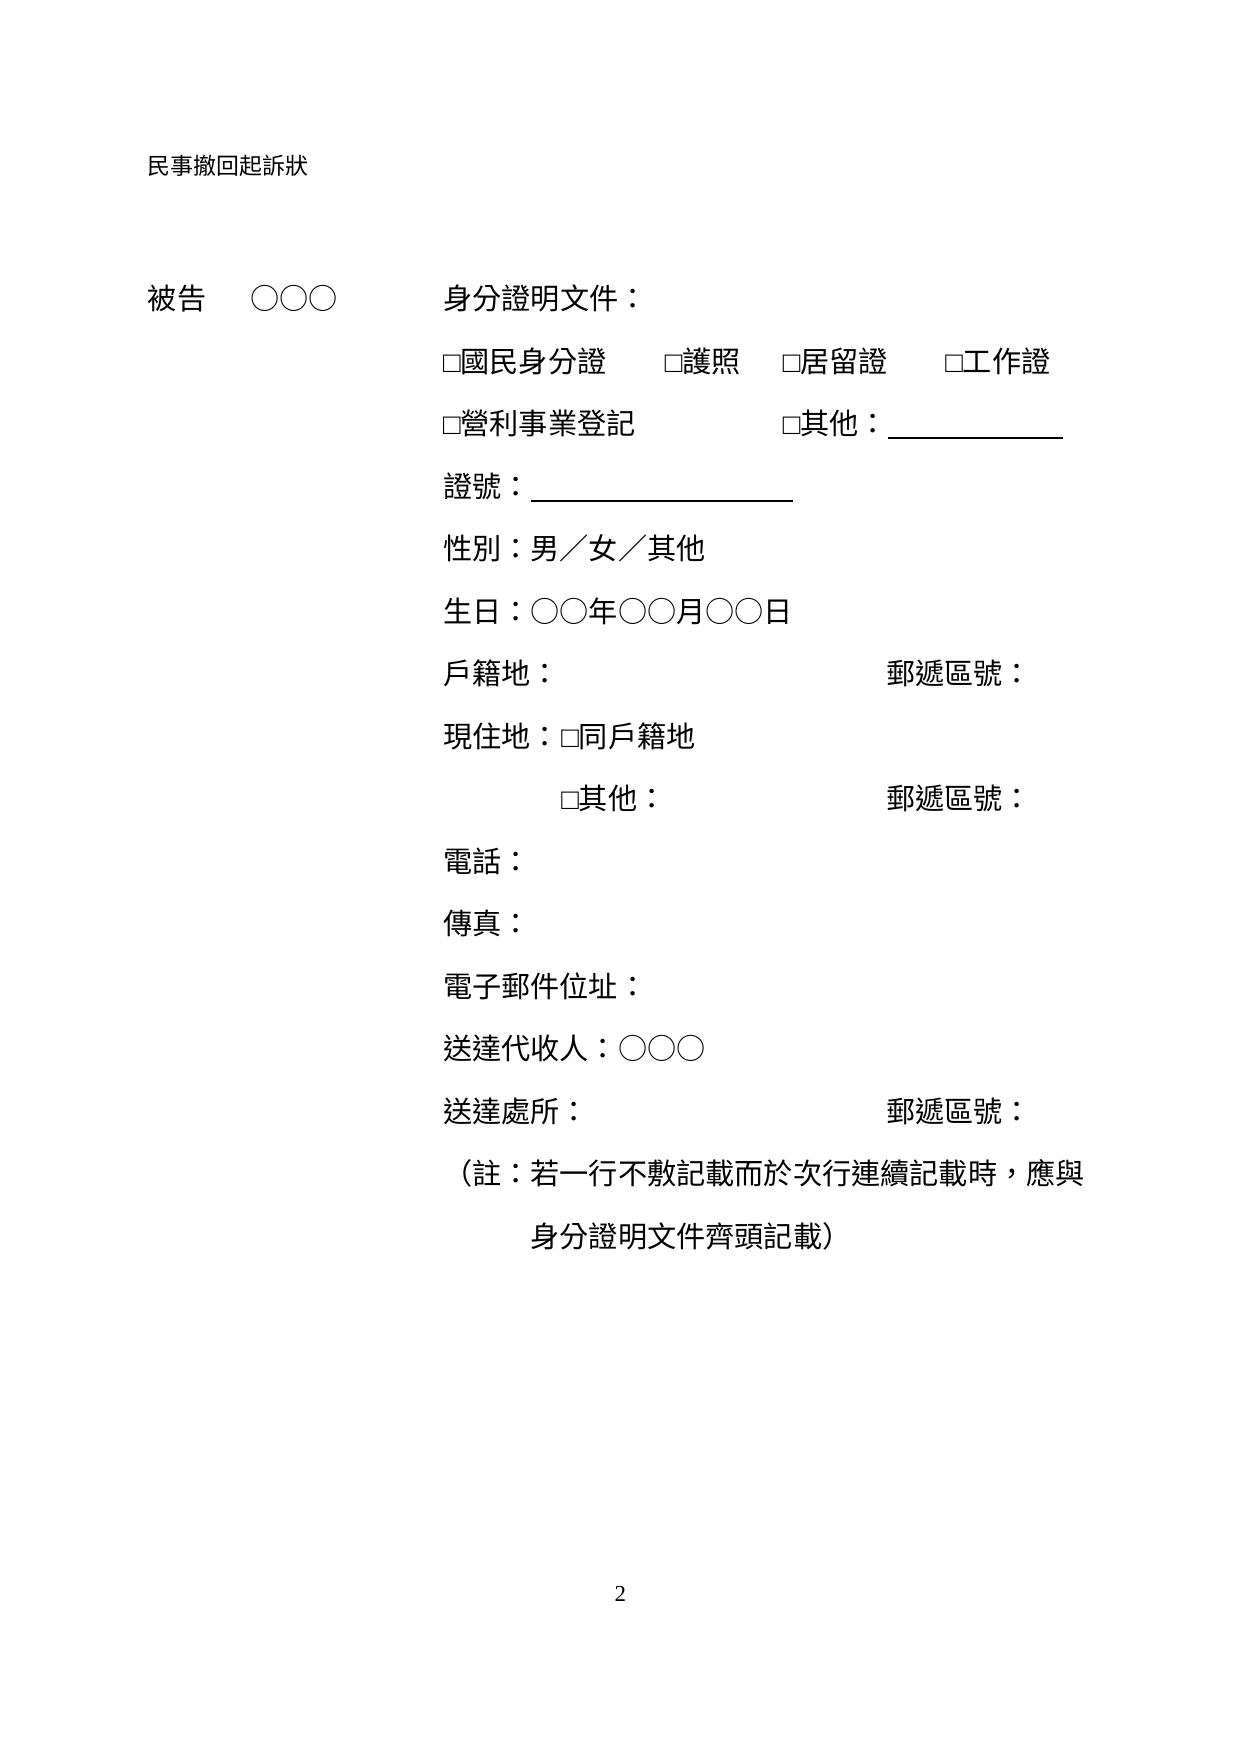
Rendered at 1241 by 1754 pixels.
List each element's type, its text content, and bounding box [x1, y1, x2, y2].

text 生日：○○年○○月○○日 [443, 568, 1092, 630]
text 電子郵件位址： [443, 943, 1092, 1005]
text □營利事業登記 □其他： [443, 380, 1092, 443]
text □其他： 郵遞區號： [443, 755, 1092, 818]
text 送達代收人：○○○ [443, 1005, 1092, 1068]
text 傳真： [443, 880, 1092, 943]
text 送達處所： 郵遞區號： [443, 1068, 1092, 1130]
text 現住地： □同戶籍地 [443, 693, 1092, 755]
text 性別：男∕女∕其他 [443, 505, 1092, 568]
text □國民身分證 □護照 □居留證 □工作證 [443, 318, 1092, 380]
text 電話： [443, 818, 1092, 880]
text 戶籍地： 郵遞區號： [443, 630, 1092, 693]
text 證號： [443, 443, 1092, 505]
text 被告 ○○○ 身分證明文件： [148, 255, 1092, 318]
text （註：若一行不敷記載而於次行連續記載時，應與身分證明文件齊頭記載） [443, 1130, 1092, 1255]
